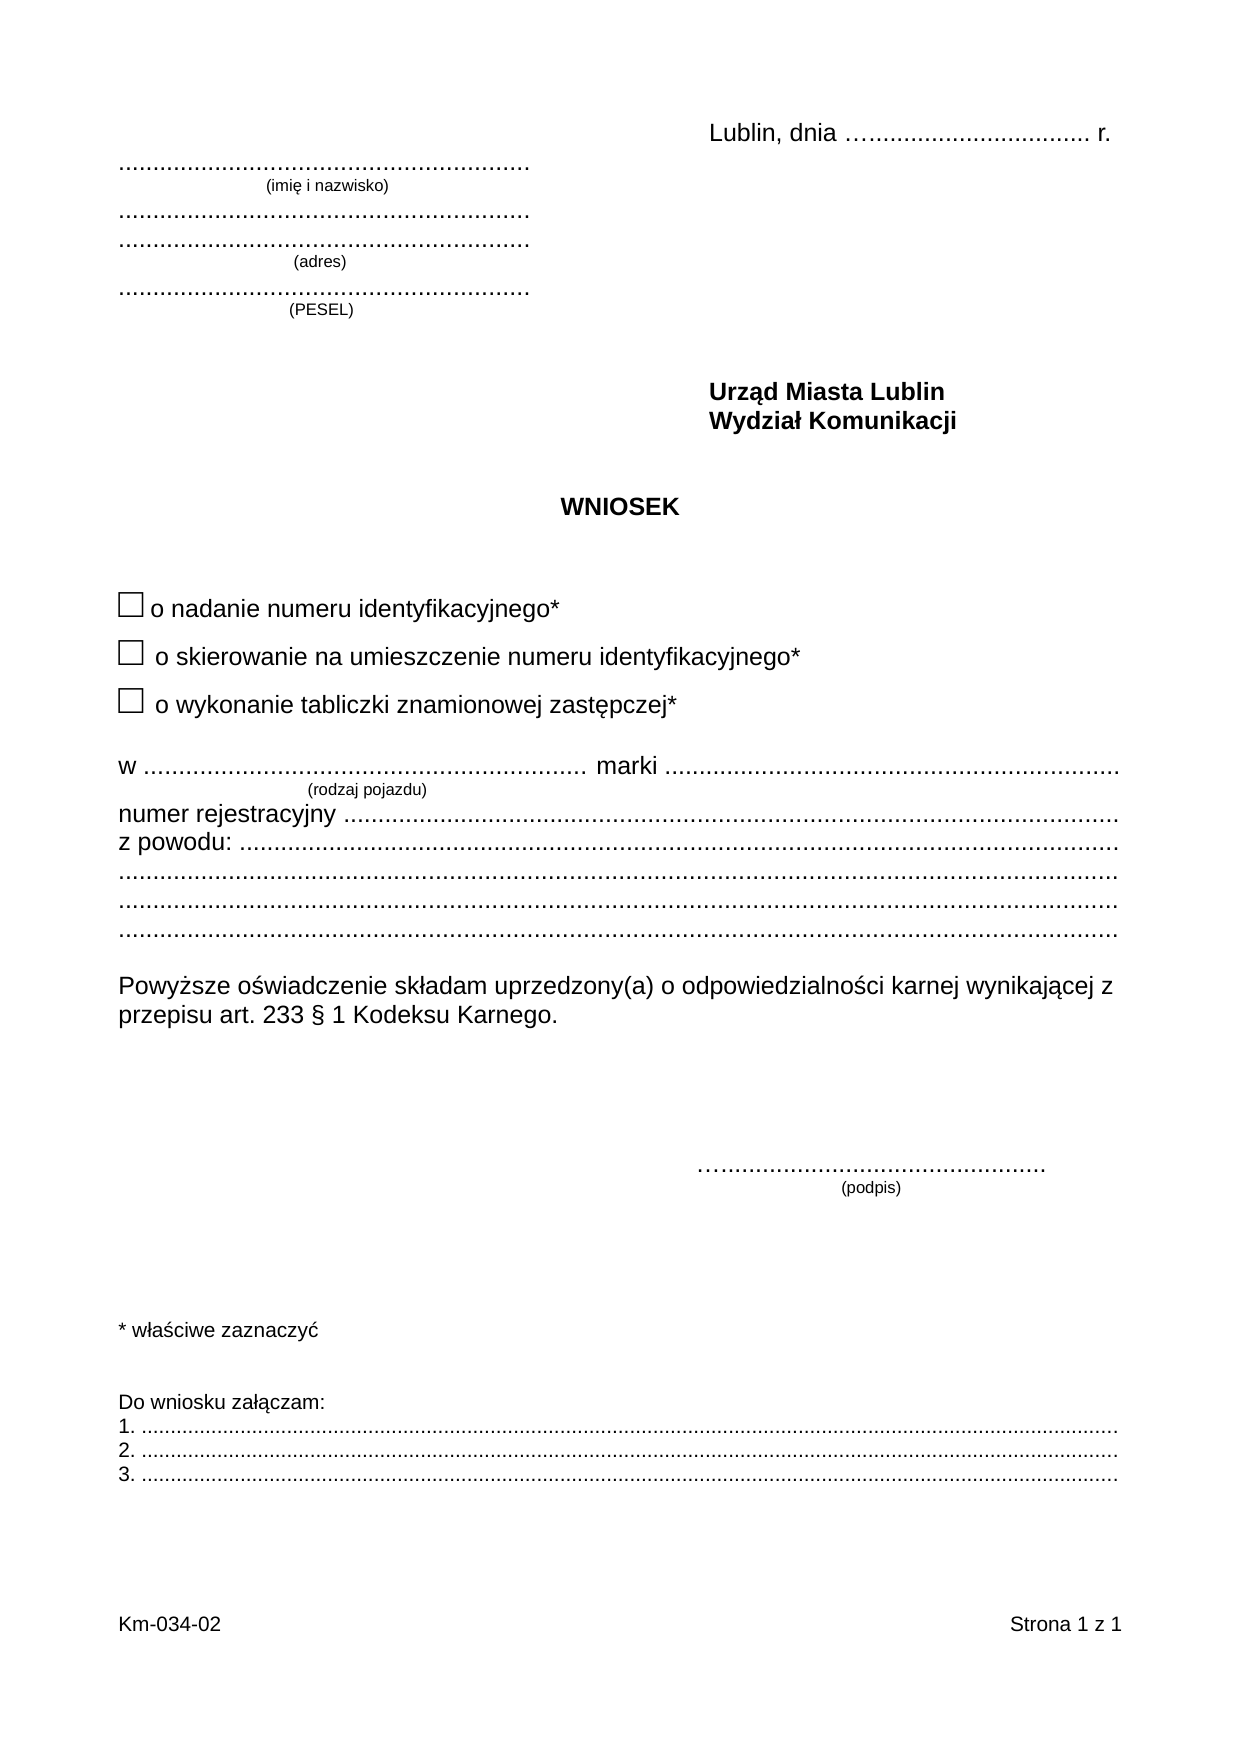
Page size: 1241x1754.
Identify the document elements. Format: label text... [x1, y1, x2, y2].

text (PESEL) [118, 300, 1122, 319]
text Do wniosku załączam: [118, 1390, 1122, 1414]
text (adres) [118, 252, 1122, 271]
text (imię i nazwisko) [118, 176, 1122, 195]
text □ o nadanie numeru identyfikacyjnego* [118, 578, 1122, 626]
text Urząd Miasta Lublin [118, 377, 1122, 406]
table_header [118, 1144, 620, 1203]
text Wydział Komunikacji [118, 406, 1122, 434]
text w marki [118, 751, 1122, 779]
text □ o wykonanie tabliczki znamionowej zastępczej* [118, 674, 1122, 722]
text * właściwe zaznaczyć [118, 1318, 1122, 1342]
text Powyższe oświadczenie składam uprzedzony(a) o odpowiedzialności karnej wynikającej z przepisu art. 233 § 1 Kodeksu Karnego. [118, 971, 1122, 1028]
text numer rejestracyjny [118, 798, 1122, 827]
text □ o skierowanie na umieszczenie numeru identyfikacyjnego* [118, 626, 1122, 674]
text Lublin, dnia …................................ r. [118, 118, 1122, 147]
text 1. [118, 1414, 1122, 1438]
text 2. [118, 1438, 1122, 1462]
text z powodu: [118, 827, 1122, 856]
text (rodzaj pojazdu) [118, 779, 1122, 798]
text WNIOSEK [118, 492, 1122, 521]
text 3. [118, 1462, 1122, 1486]
table_header …............................................... (podpis) [620, 1144, 1122, 1203]
